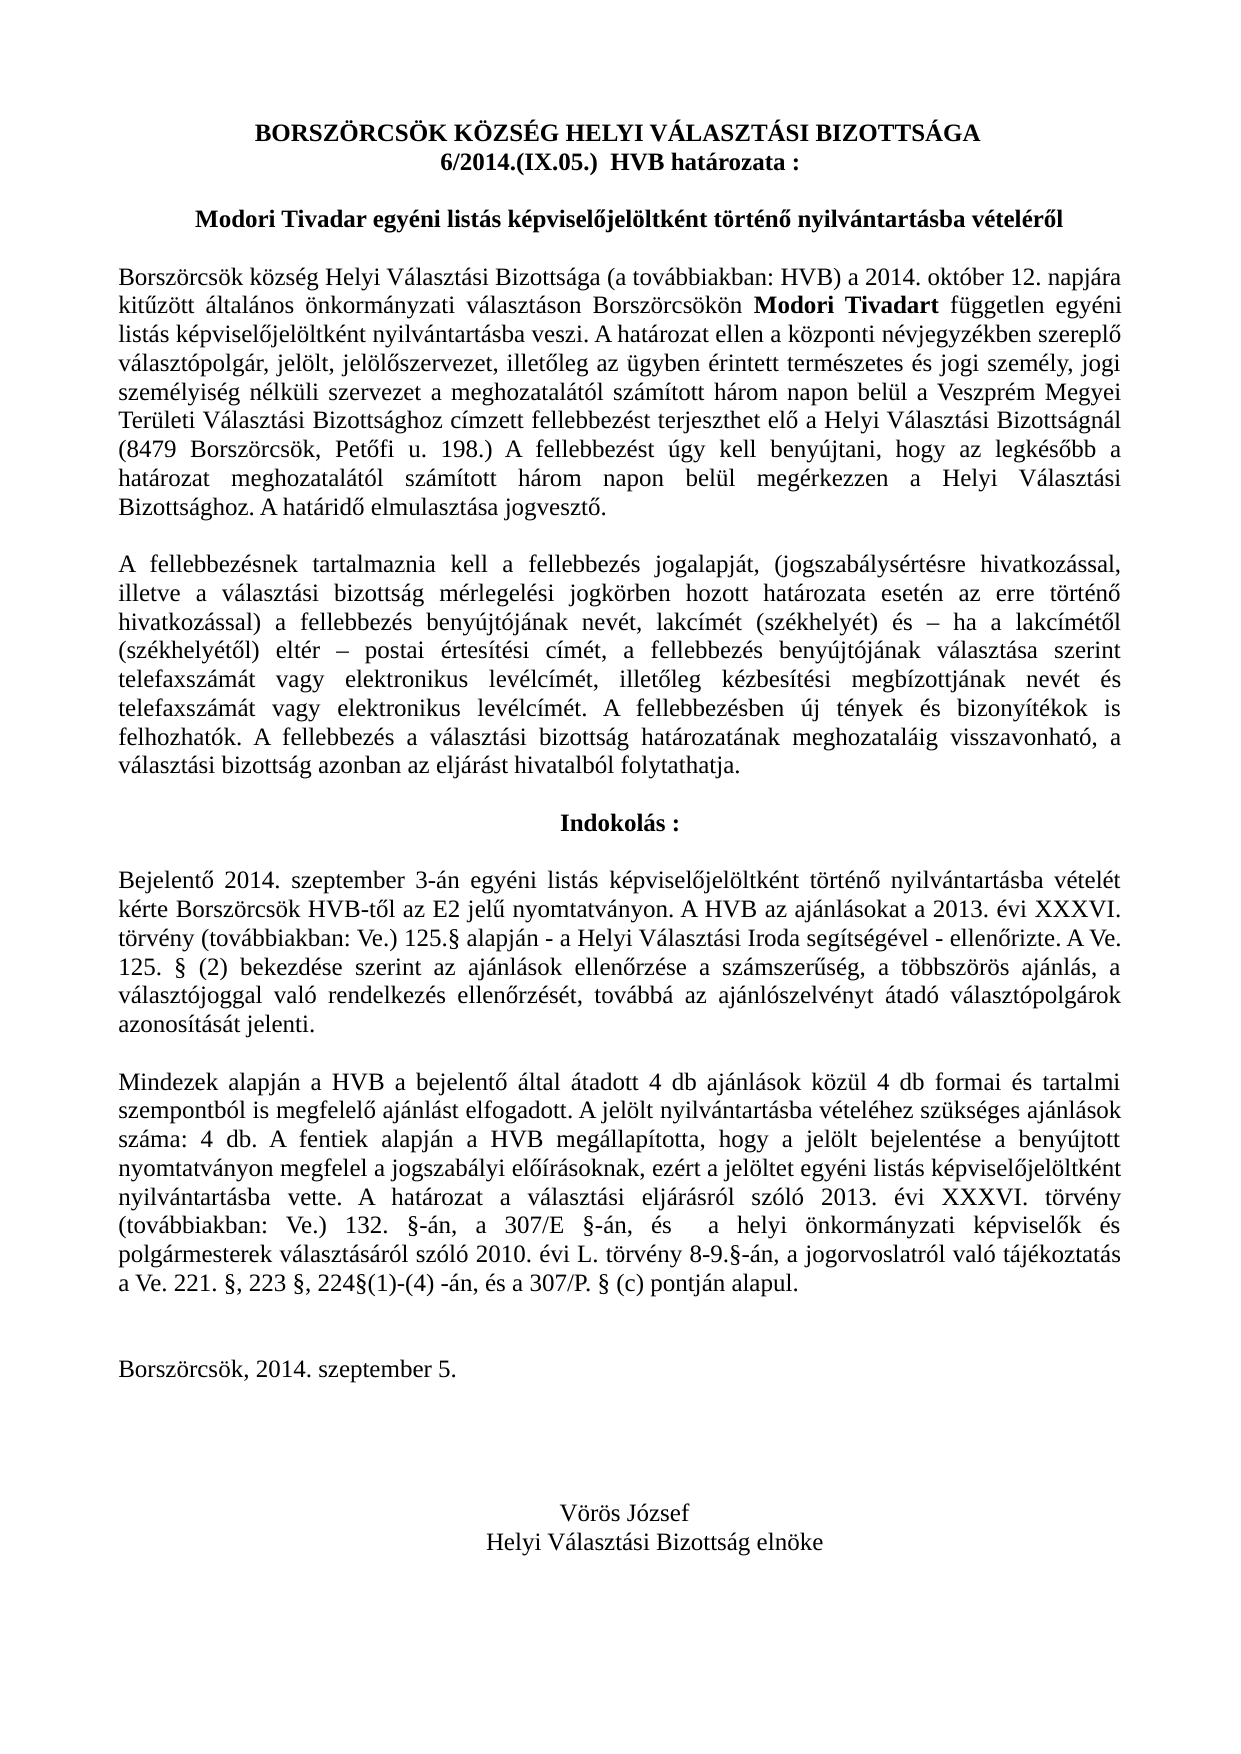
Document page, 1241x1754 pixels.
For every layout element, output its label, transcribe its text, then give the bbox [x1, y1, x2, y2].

text Bejelentő 2014. szeptember 3-án egyéni listás képviselőjelöltként történő nyilvántartásba vételét kérte Borszörcsök HVB-től az E2 jelű nyomtatványon. A HVB az ajánlásokat a 2013. évi XXXVI. törvény (továbbiakban: Ve.) 125.§ alapján - a Helyi Választási Iroda segítségével - ellenőrizte. A Ve. 125. § (2) bekezdése szerint az ajánlások ellenőrzése a számszerűség, a többszörös ajánlás, a választójoggal való rendelkezés ellenőrzését, továbbá az ajánlószelvényt átadó választópolgárok azonosítását jelenti. [118, 866, 1122, 1038]
text Borszörcsök község Helyi Választási Bizottsága (a továbbiakban: HVB) a 2014. október 12. napjára kitűzött általános önkormányzati választáson Borszörcsökön Modori Tivadart független egyéni listás képviselőjelöltként nyilvántartásba veszi. A határozat ellen a központi névjegyzékben szereplő választópolgár, jelölt, jelölőszervezet, illetőleg az ügyben érintett természetes és jogi személy, jogi személyiség nélküli szervezet a meghozatalától számított három napon belül a Veszprém Megyei Területi Választási Bizottsághoz címzett fellebbezést terjeszthet elő a Helyi Választási Bizottságnál (8479 Borszörcsök, Petőfi u. 198.) A fellebbezést úgy kell benyújtani, hogy az legkésőbb a határozat meghozatalától számított három napon belül megérkezzen a Helyi Választási Bizottsághoz. A határidő elmulasztása jogvesztő. [118, 262, 1122, 521]
text BORSZÖRCSÖK KÖZSÉG HELYI VÁLASZTÁSI BIZOTTSÁGA [118, 118, 1122, 147]
text 6/2014.(IX.05.) HVB határozata : [118, 147, 1122, 176]
text Borszörcsök, 2014. szeptember 5. [118, 1354, 1122, 1383]
text A fellebbezésnek tartalmaznia kell a fellebbezés jogalapját, (jogszabálysértésre hivatkozással, illetve a választási bizottság mérlegelési jogkörben hozott határozata esetén az erre történő hivatkozással) a fellebbezés benyújtójának nevét, lakcímét (székhelyét) és – ha a lakcímétől (székhelyétől) eltér – postai értesítési címét, a fellebbezés benyújtójának választása szerint telefaxszámát vagy elektronikus levélcímét, illetőleg kézbesítési megbízottjának nevét és telefaxszámát vagy elektronikus levélcímét. A fellebbezésben új tények és bizonyítékok is felhozhatók. A fellebbezés a választási bizottság határozatának meghozataláig visszavonható, a választási bizottság azonban az eljárást hivatalból folytathatja. [118, 549, 1122, 779]
text Modori Tivadar egyéni listás képviselőjelöltként történő nyilvántartásba vételéről [195, 204, 1098, 233]
text Helyi Választási Bizottság elnöke [118, 1527, 1122, 1556]
text Mindezek alapján a HVB a bejelentő által átadott 4 db ajánlások közül 4 db formai és tartalmi szempontból is megfelelő ajánlást elfogadott. A jelölt nyilvántartásba vételéhez szükséges ajánlások száma: 4 db. A fentiek alapján a HVB megállapította, hogy a jelölt bejelentése a benyújtott nyomtatványon megfelel a jogszabályi előírásoknak, ezért a jelöltet egyéni listás képviselőjelöltként nyilvántartásba vette. A határozat a választási eljárásról szóló 2013. évi XXXVI. törvény (továbbiakban: Ve.) 132. §-án, a 307/E §-án, és a helyi önkormányzati képviselők és polgármesterek választásáról szóló 2010. évi L. törvény 8-9.§-án, a jogorvoslatról való tájékoztatás a Ve. 221. §, 223 §, 224§(1)-(4) -án, és a 307/P. § (c) pontján alapul. [118, 1067, 1122, 1297]
text Vörös József [118, 1498, 1122, 1527]
text Indokolás : [118, 808, 1122, 837]
